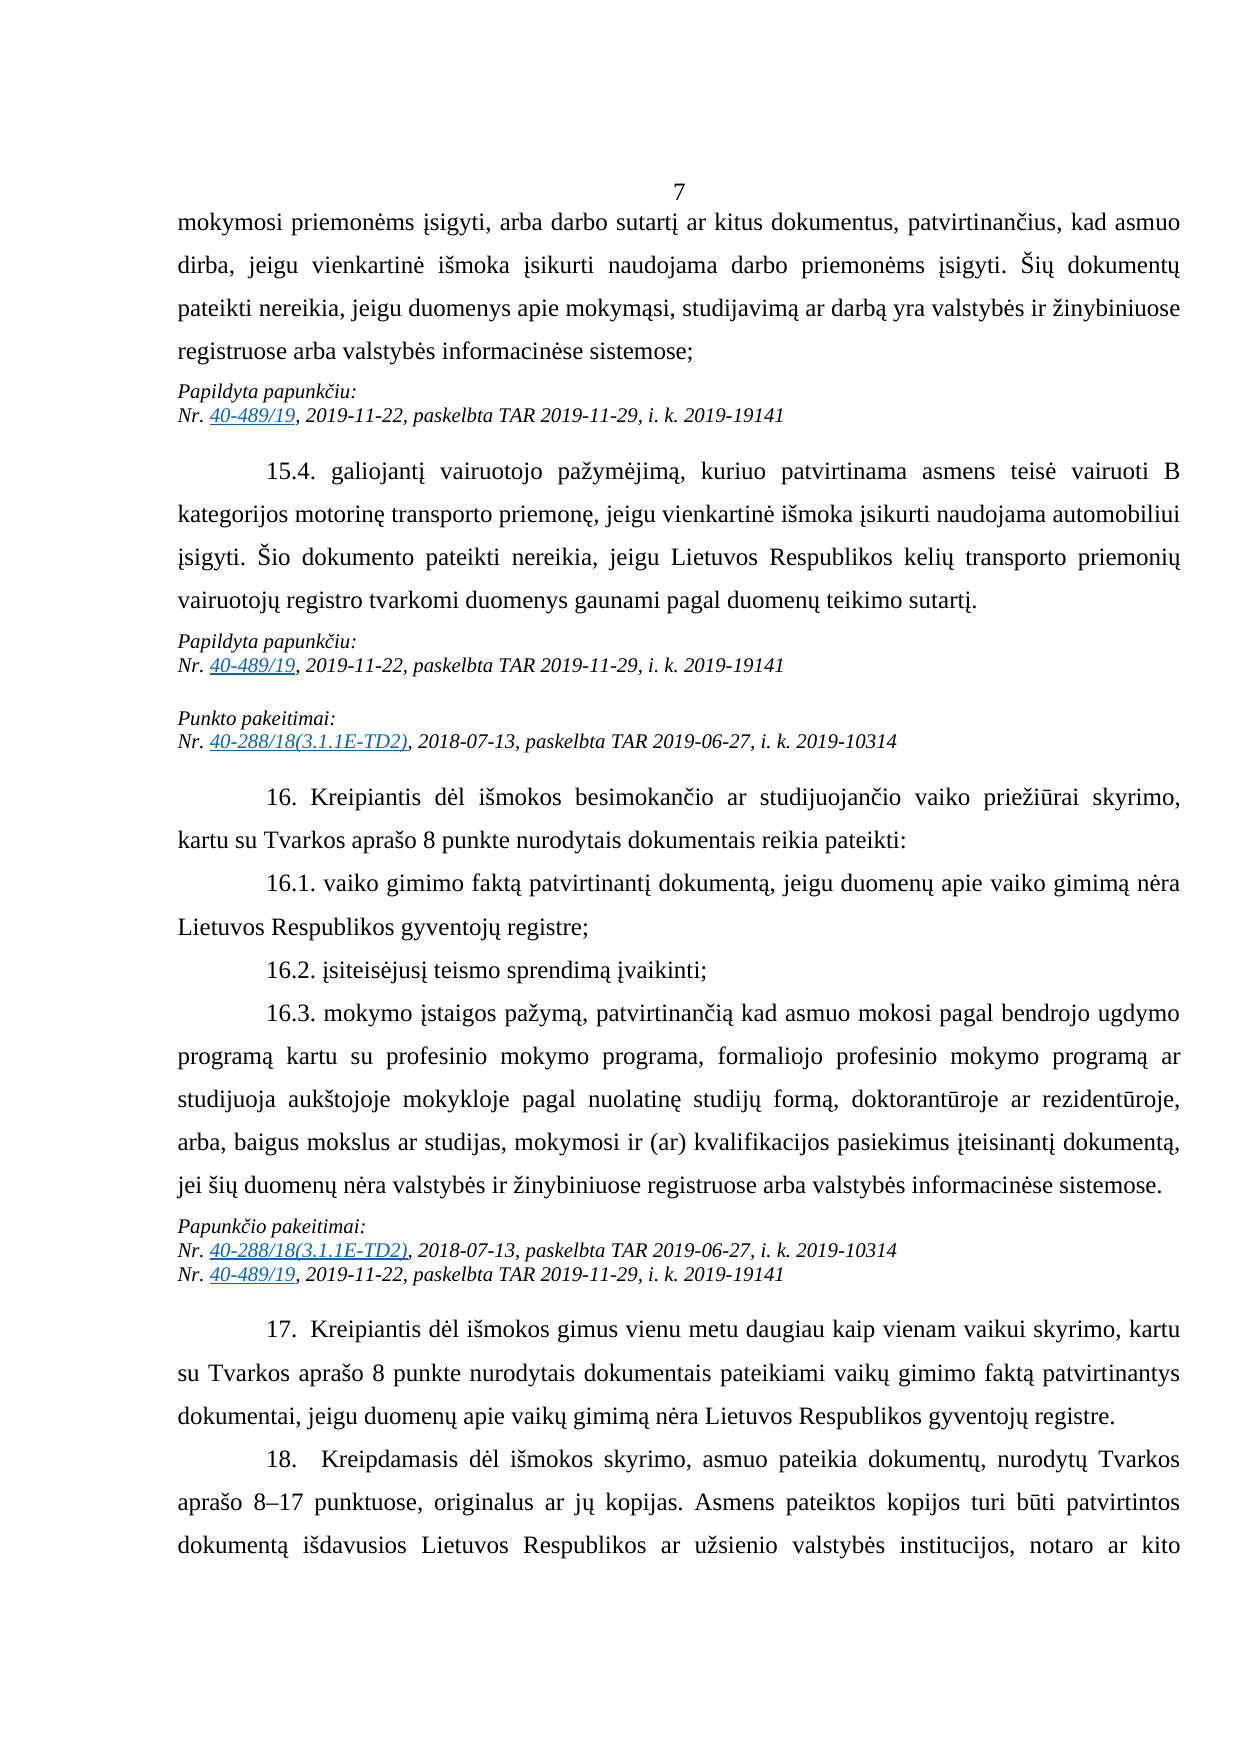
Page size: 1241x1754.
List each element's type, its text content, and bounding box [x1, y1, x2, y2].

text Nr. 40-489/19, 2019-11-22, paskelbta TAR 2019-11-29, i. k. 2019-19141 [177, 653, 1181, 677]
text Nr. 40-288/18(3.1.1E-TD2), 2018-07-13, paskelbta TAR 2019-06-27, i. k. 2019-10314 [177, 729, 1181, 753]
text 16. Kreipiantis dėl išmokos besimokančio ar studijuojančio vaiko priežiūrai skyrimo, kartu su Tvarkos aprašo 8 punkte nurodytais dokumentais reikia pateikti: [177, 782, 1181, 854]
text Papildyta papunkčiu: [177, 379, 1181, 403]
text Nr. 40-288/18(3.1.1E-TD2), 2018-07-13, paskelbta TAR 2019-06-27, i. k. 2019-10314 [177, 1238, 1181, 1262]
text Punkto pakeitimai: [177, 705, 1181, 729]
text 16.1. vaiko gimimo faktą patvirtinantį dokumentą, jeigu duomenų apie vaiko gimimą nėra Lietuvos Respublikos gyventojų registre; [177, 868, 1181, 940]
text 15.4. galiojantį vairuotojo pažymėjimą, kuriuo patvirtinama asmens teisė vairuoti B kategorijos motorinę transporto priemonę, jeigu vienkartinė išmoka įsikurti naudojama automobiliui įsigyti. Šio dokumento pateikti nereikia, jeigu Lietuvos Respublikos kelių transporto priemonių vairuotojų registro tvarkomi duomenys gaunami pagal duomenų teikimo sutartį. [177, 456, 1181, 614]
text Papunkčio pakeitimai: [177, 1213, 1181, 1238]
text 18. Kreipdamasis dėl išmokos skyrimo, asmuo pateikia dokumentų, nurodytų Tvarkos aprašo 8–17 punktuose, originalus ar jų kopijas. Asmens pateiktos kopijos turi būti patvirtintos dokumentą išdavusios Lietuvos Respublikos ar užsienio valstybės institucijos, notaro ar kito [177, 1444, 1181, 1559]
text 16.3. mokymo įstaigos pažymą, patvirtinančią kad asmuo mokosi pagal bendrojo ugdymo programą kartu su profesinio mokymo programa, formaliojo profesinio mokymo programą ar studijuoja aukštojoje mokykloje pagal nuolatinę studijų formą, doktorantūroje ar rezidentūroje, arba, baigus mokslus ar studijas, mokymosi ir (ar) kvalifikacijos pasiekimus įteisinantį dokumentą, jei šių duomenų nėra valstybės ir žinybiniuose registruose arba valstybės informacinėse sistemose. [177, 998, 1181, 1199]
text mokymosi priemonėms įsigyti, arba darbo sutartį ar kitus dokumentus, patvirtinančius, kad asmuo dirba, jeigu vienkartinė išmoka įsikurti naudojama darbo priemonėms įsigyti. Šių dokumentų pateikti nereikia, jeigu duomenys apie mokymąsi, studijavimą ar darbą yra valstybės ir žinybiniuose registruose arba valstybės informacinėse sistemose; [177, 207, 1181, 365]
text 17. Kreipiantis dėl išmokos gimus vienu metu daugiau kaip vienam vaikui skyrimo, kartu su Tvarkos aprašo 8 punkte nurodytais dokumentais pateikiami vaikų gimimo faktą patvirtinantys dokumentai, jeigu duomenų apie vaikų gimimą nėra Lietuvos Respublikos gyventojų registre. [177, 1314, 1181, 1429]
text Nr. 40-489/19, 2019-11-22, paskelbta TAR 2019-11-29, i. k. 2019-19141 [177, 403, 1181, 427]
text Papildyta papunkčiu: [177, 628, 1181, 653]
text Nr. 40-489/19, 2019-11-22, paskelbta TAR 2019-11-29, i. k. 2019-19141 [177, 1262, 1181, 1286]
text 16.2. įsiteisėjusį teismo sprendimą įvaikinti; [177, 955, 1181, 983]
